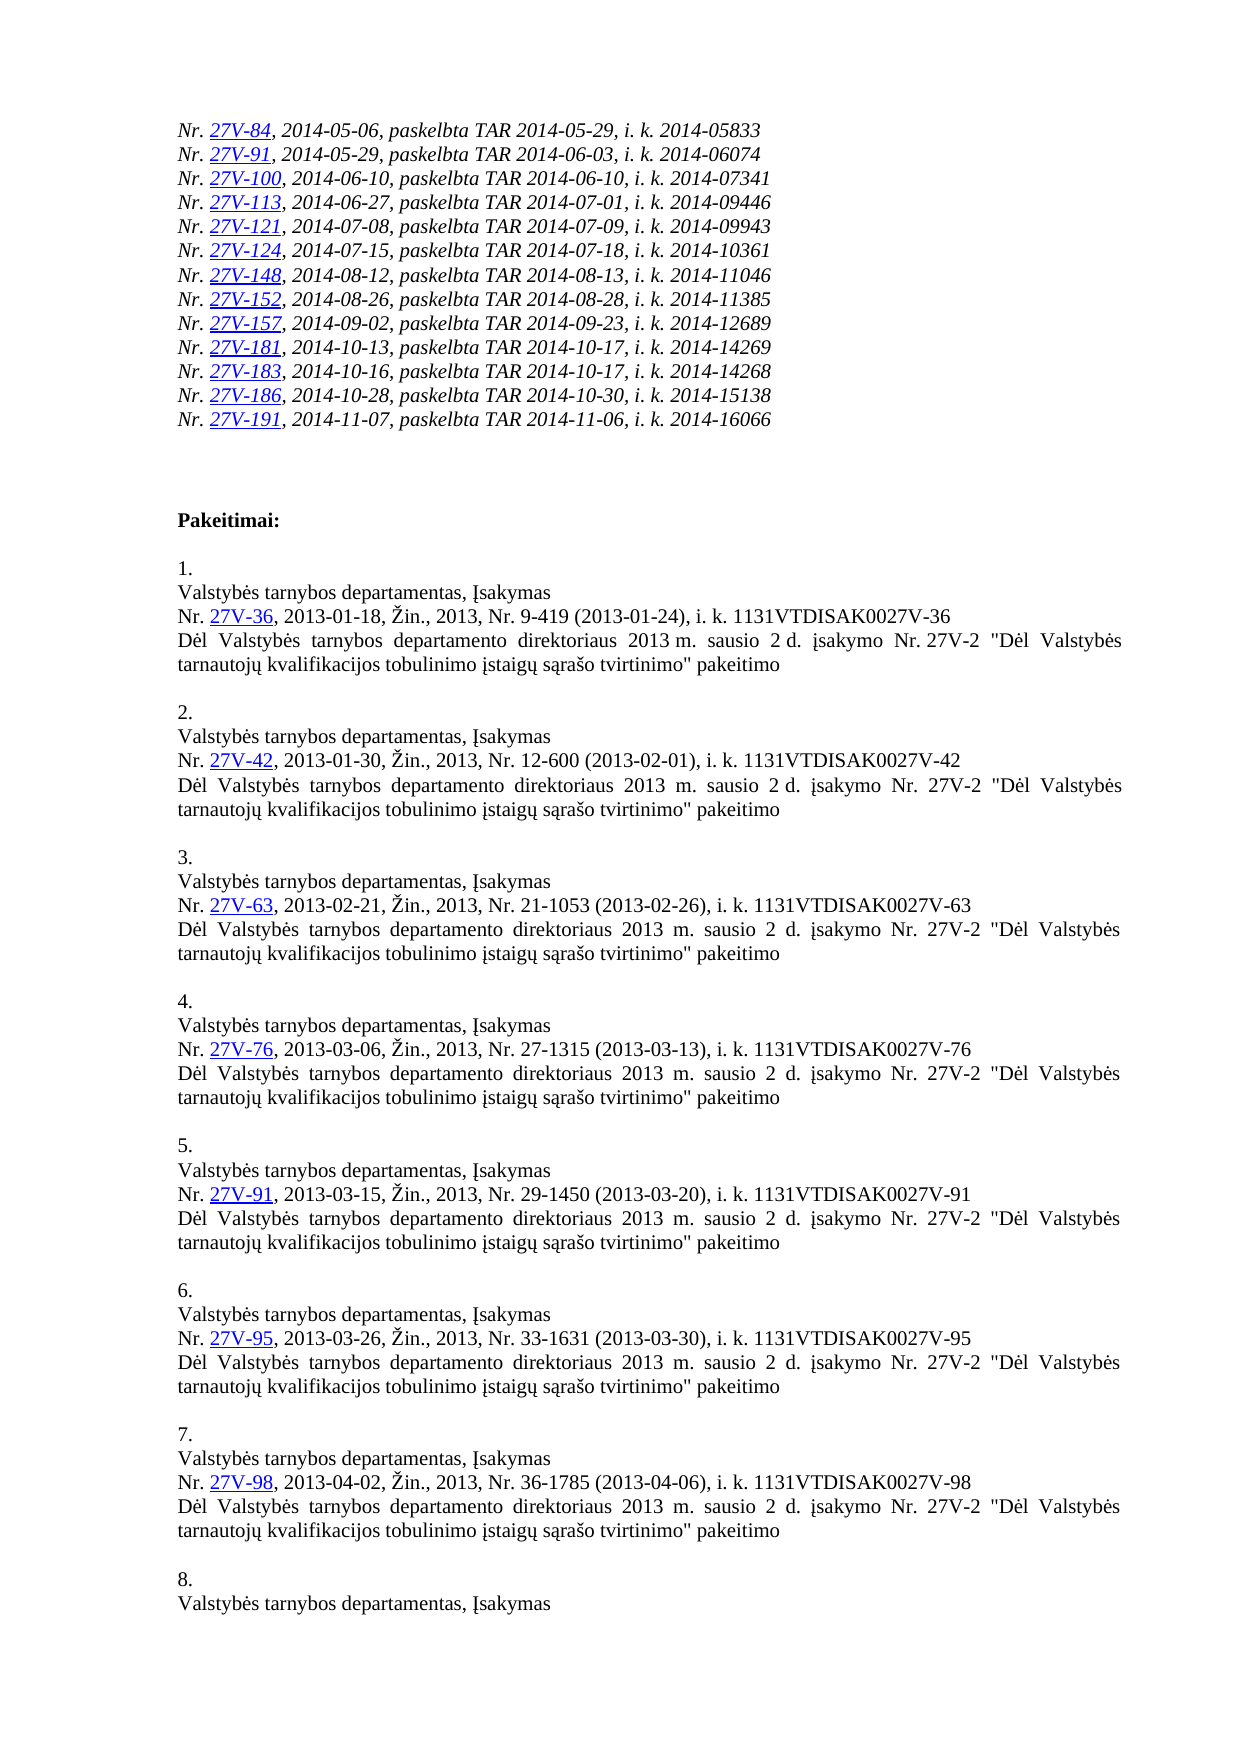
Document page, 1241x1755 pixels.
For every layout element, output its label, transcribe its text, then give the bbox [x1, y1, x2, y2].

text Nr. 27V-76, 2013-03-06, Žin., 2013, Nr. 27-1315 (2013-03-13), i. k. 1131VTDISAK0027V-76 [177, 1037, 1122, 1061]
text Pakeitimai: [177, 508, 1122, 532]
text 3. [177, 845, 1122, 869]
text Valstybės tarnybos departamentas, Įsakymas [177, 1302, 1122, 1326]
text Valstybės tarnybos departamentas, Įsakymas [177, 1013, 1122, 1037]
text Nr. 27V-183, 2014-10-16, paskelbta TAR 2014-10-17, i. k. 2014-14268 [177, 359, 1122, 383]
text Nr. 27V-63, 2013-02-21, Žin., 2013, Nr. 21-1053 (2013-02-26), i. k. 1131VTDISAK0027V-63 [177, 893, 1122, 917]
text Nr. 27V-84, 2014-05-06, paskelbta TAR 2014-05-29, i. k. 2014-05833 [177, 118, 1122, 142]
text Nr. 27V-91, 2014-05-29, paskelbta TAR 2014-06-03, i. k. 2014-06074 [177, 142, 1122, 166]
text Nr. 27V-91, 2013-03-15, Žin., 2013, Nr. 29-1450 (2013-03-20), i. k. 1131VTDISAK0027V-91 [177, 1182, 1122, 1206]
text Nr. 27V-152, 2014-08-26, paskelbta TAR 2014-08-28, i. k. 2014-11385 [177, 287, 1122, 311]
text Valstybės tarnybos departamentas, Įsakymas [177, 724, 1122, 748]
text Dėl Valstybės tarnybos departamento direktoriaus 2013 m. sausio 2 d. įsakymo Nr. 27V-2 "Dėl Valstybės tarnautojų kvalifikacijos tobulinimo įstaigų sąrašo tvirtinimo" pakeitimo [177, 917, 1122, 965]
text 1. [177, 556, 1122, 580]
text Valstybės tarnybos departamentas, Įsakymas [177, 1157, 1122, 1182]
text 6. [177, 1278, 1122, 1302]
text Nr. 27V-42, 2013-01-30, Žin., 2013, Nr. 12-600 (2013-02-01), i. k. 1131VTDISAK0027V-42 [177, 748, 1122, 772]
text Nr. 27V-113, 2014-06-27, paskelbta TAR 2014-07-01, i. k. 2014-09446 [177, 190, 1122, 214]
text Valstybės tarnybos departamentas, Įsakymas [177, 580, 1122, 604]
text 2. [177, 700, 1122, 724]
text Nr. 27V-186, 2014-10-28, paskelbta TAR 2014-10-30, i. k. 2014-15138 [177, 383, 1122, 407]
text Nr. 27V-36, 2013-01-18, Žin., 2013, Nr. 9-419 (2013-01-24), i. k. 1131VTDISAK0027V-36 [177, 604, 1122, 628]
text Dėl Valstybės tarnybos departamento direktoriaus 2013 m. sausio 2 d. įsakymo Nr. 27V-2 "Dėl Valstybės tarnautojų kvalifikacijos tobulinimo įstaigų sąrašo tvirtinimo" pakeitimo [177, 628, 1122, 676]
text Nr. 27V-181, 2014-10-13, paskelbta TAR 2014-10-17, i. k. 2014-14269 [177, 335, 1122, 359]
text 7. [177, 1422, 1122, 1446]
text Nr. 27V-121, 2014-07-08, paskelbta TAR 2014-07-09, i. k. 2014-09943 [177, 214, 1122, 238]
text 5. [177, 1133, 1122, 1157]
text Dėl Valstybės tarnybos departamento direktoriaus 2013 m. sausio 2 d. įsakymo Nr. 27V-2 "Dėl Valstybės tarnautojų kvalifikacijos tobulinimo įstaigų sąrašo tvirtinimo" pakeitimo [177, 1206, 1122, 1254]
text 8. [177, 1567, 1122, 1591]
text Nr. 27V-157, 2014-09-02, paskelbta TAR 2014-09-23, i. k. 2014-12689 [177, 311, 1122, 335]
text Nr. 27V-148, 2014-08-12, paskelbta TAR 2014-08-13, i. k. 2014-11046 [177, 262, 1122, 287]
text 4. [177, 989, 1122, 1013]
text Nr. 27V-100, 2014-06-10, paskelbta TAR 2014-06-10, i. k. 2014-07341 [177, 166, 1122, 190]
text Valstybės tarnybos departamentas, Įsakymas [177, 869, 1122, 893]
text Nr. 27V-98, 2013-04-02, Žin., 2013, Nr. 36-1785 (2013-04-06), i. k. 1131VTDISAK0027V-98 [177, 1470, 1122, 1494]
text Dėl Valstybės tarnybos departamento direktoriaus 2013 m. sausio 2 d. įsakymo Nr. 27V-2 "Dėl Valstybės tarnautojų kvalifikacijos tobulinimo įstaigų sąrašo tvirtinimo" pakeitimo [177, 772, 1122, 821]
text Nr. 27V-95, 2013-03-26, Žin., 2013, Nr. 33-1631 (2013-03-30), i. k. 1131VTDISAK0027V-95 [177, 1326, 1122, 1350]
text Dėl Valstybės tarnybos departamento direktoriaus 2013 m. sausio 2 d. įsakymo Nr. 27V-2 "Dėl Valstybės tarnautojų kvalifikacijos tobulinimo įstaigų sąrašo tvirtinimo" pakeitimo [177, 1494, 1122, 1542]
text Nr. 27V-124, 2014-07-15, paskelbta TAR 2014-07-18, i. k. 2014-10361 [177, 238, 1122, 262]
text Dėl Valstybės tarnybos departamento direktoriaus 2013 m. sausio 2 d. įsakymo Nr. 27V-2 "Dėl Valstybės tarnautojų kvalifikacijos tobulinimo įstaigų sąrašo tvirtinimo" pakeitimo [177, 1061, 1122, 1109]
text Valstybės tarnybos departamentas, Įsakymas [177, 1446, 1122, 1470]
text Valstybės tarnybos departamentas, Įsakymas [177, 1591, 1122, 1615]
text Nr. 27V-191, 2014-11-07, paskelbta TAR 2014-11-06, i. k. 2014-16066 [177, 407, 1122, 431]
text Dėl Valstybės tarnybos departamento direktoriaus 2013 m. sausio 2 d. įsakymo Nr. 27V-2 "Dėl Valstybės tarnautojų kvalifikacijos tobulinimo įstaigų sąrašo tvirtinimo" pakeitimo [177, 1350, 1122, 1398]
